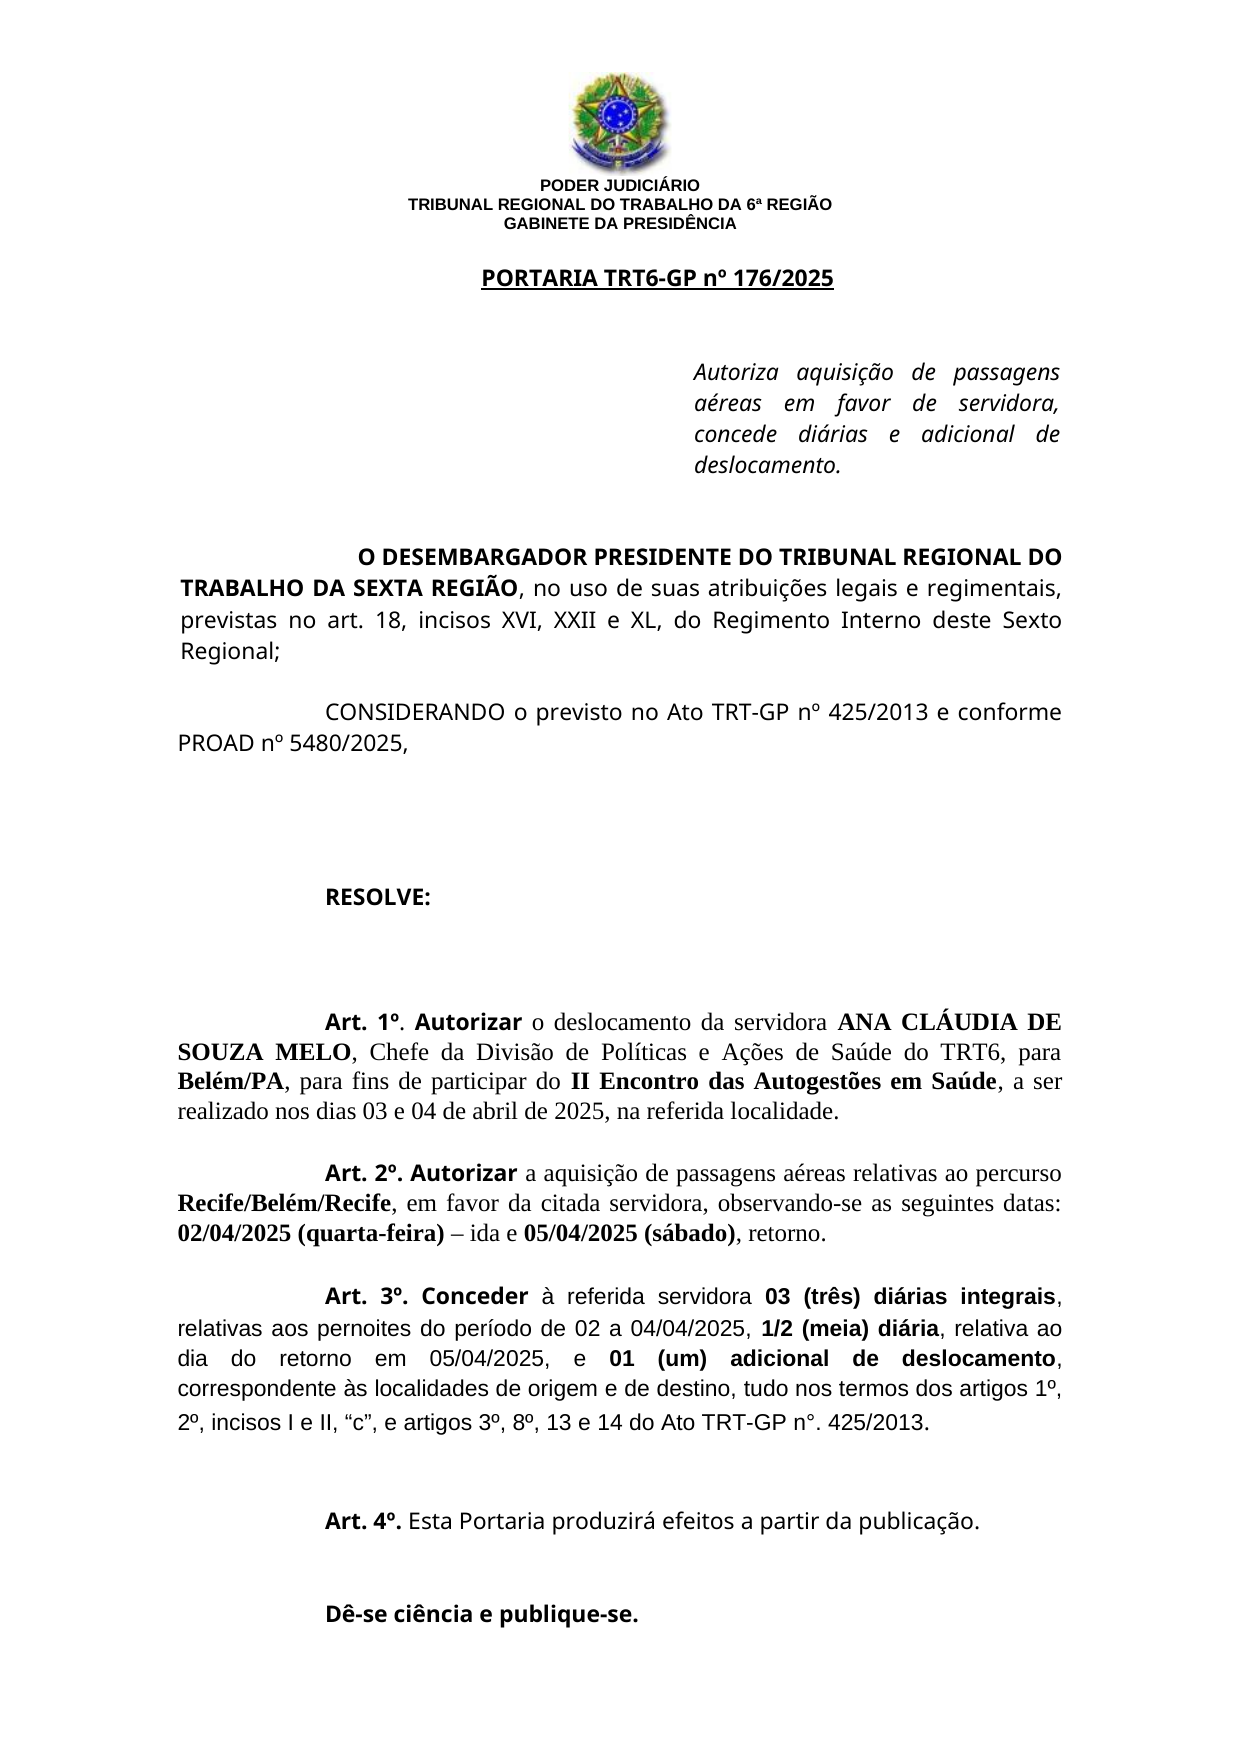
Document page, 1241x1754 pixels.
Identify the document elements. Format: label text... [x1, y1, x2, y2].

text RESOLVE: [177, 881, 1063, 912]
text CONSIDERANDO o previsto no Ato TRT-GP nº 425/2013 e conforme PROAD nº 5480/2025, [177, 695, 1063, 758]
text O DESEMBARGADOR PRESIDENTE DO TRIBUNAL REGIONAL DO TRABALHO DA SEXTA REGIÃO, no uso de suas atribuições legais e regimentais, previstas no art. 18, incisos XVI, XXII e XL, do Regimento Interno deste Sexto Regional; [180, 541, 1063, 666]
text Art. 3º. Conceder à referida servidora 03 (três) diárias integrais, relativas aos pernoites do período de 02 a 04/04/2025, 1/2 (meia) diária, relativa ao dia do retorno em 05/04/2025, e 01 (um) adicional de deslocamento, correspondente às localidades de origem e de destino, tudo nos termos dos artigos 1º, 2º, incisos I e II, “c”, e artigos 3º, 8º, 13 e 14 do Ato TRT-GP n°. 425/2013. [177, 1279, 1062, 1437]
text Dê-se ciência e publique-se. [177, 1598, 1063, 1629]
text PORTARIA TRT6-GP nº 176/2025 [177, 262, 1063, 293]
text Art. 4º. Esta Portaria produzirá efeitos a partir da publicação. [177, 1504, 1063, 1536]
text Art. 2º. Autorizar a aquisição de passagens aéreas relativas ao percurso Recife/Belém/Recife, em favor da citada servidora, observando-se as seguintes datas: 02/04/2025 (quarta-feira) – ida e 05/04/2025 (sábado), retorno. [177, 1157, 1062, 1248]
text Autoriza aquisição de passagens aéreas em favor de servidora, concede diárias e adicional de deslocamento. [694, 355, 1063, 480]
text Art. 1º. Autorizar o deslocamento da servidora ANA CLÁUDIA DE SOUZA MELO, Chefe da Divisão de Políticas e Ações de Saúde do TRT6, para Belém/PA, para fins de participar do II Encontro das Autogestões em Saúde, a ser realizado nos dias 03 e 04 de abril de 2025, na referida localidade. [177, 1006, 1062, 1126]
